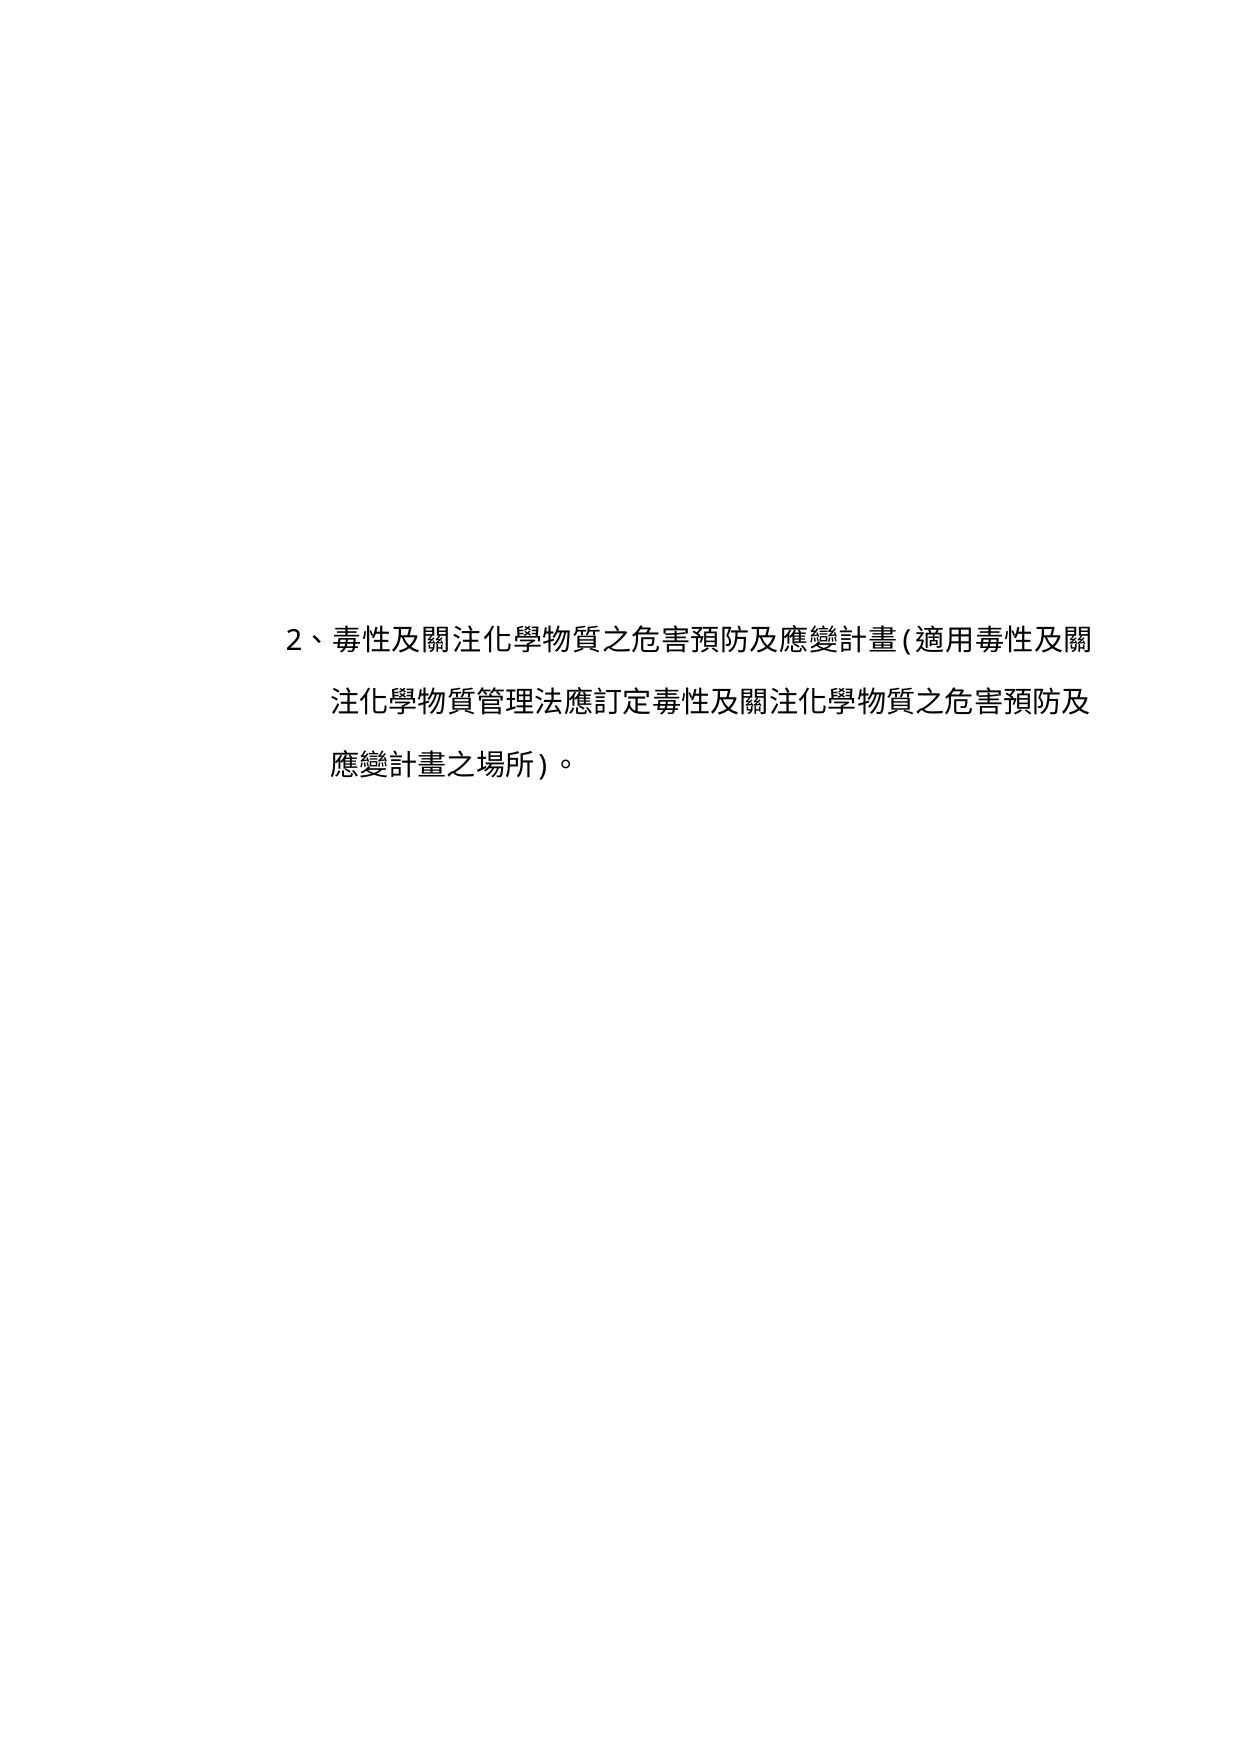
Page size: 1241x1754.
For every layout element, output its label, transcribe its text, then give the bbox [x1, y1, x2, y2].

text 2、毒性及關注化學物質之危害預防及應變計畫(適用毒性及關注化學物質管理法應訂定毒性及關注化學物質之危害預防及應變計畫之場所)。 [285, 596, 1092, 783]
